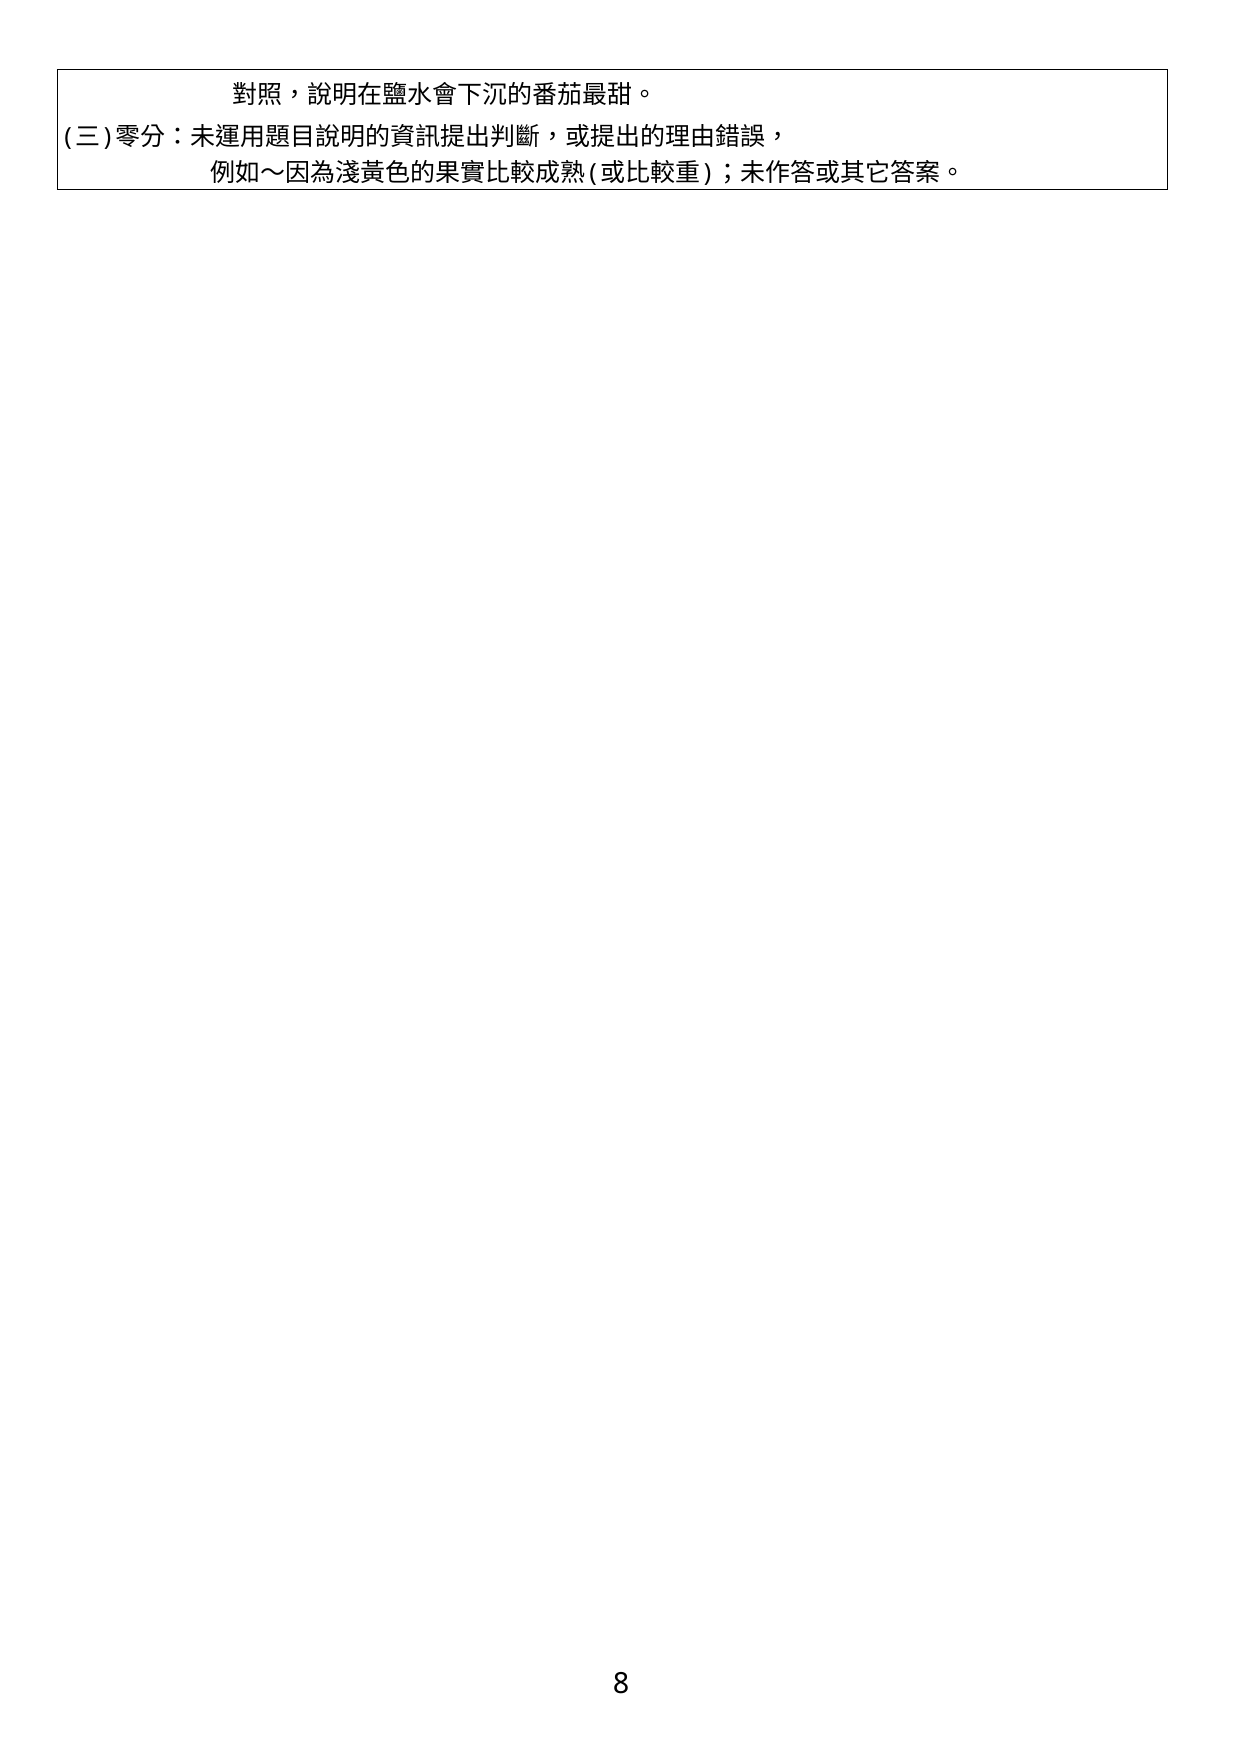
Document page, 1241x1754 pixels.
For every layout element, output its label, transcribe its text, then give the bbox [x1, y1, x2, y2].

table_cell 對照，說明在鹽水會下沉的番茄最甜。 (三)零分：未運用題目說明的資訊提出判斷，或提出的理由錯誤， 例如～因為淺黃色的果實比較成熟(或比較重)；未作答或其它答案。 [58, 70, 1167, 189]
